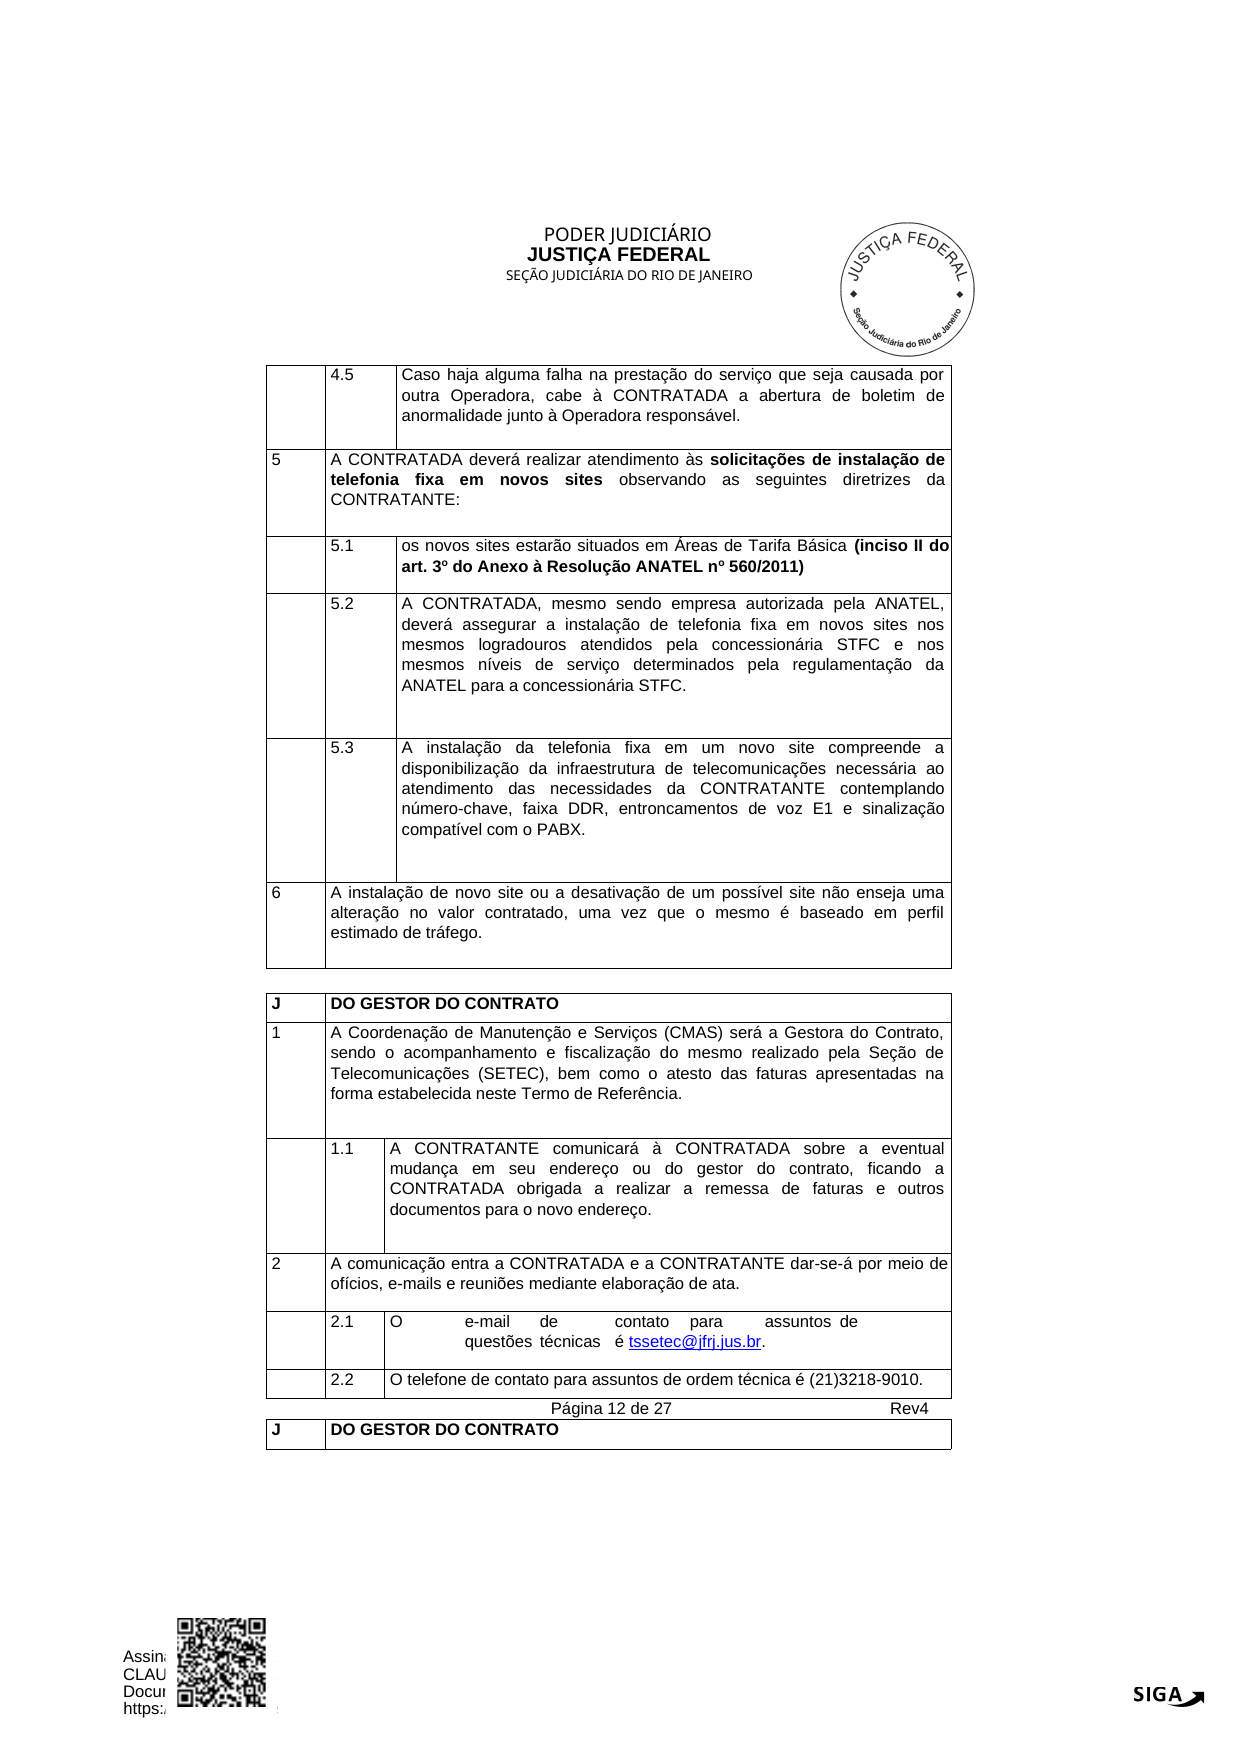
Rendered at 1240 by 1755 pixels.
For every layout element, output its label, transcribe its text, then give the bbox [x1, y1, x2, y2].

table_cell [267, 1139, 325, 1253]
table_cell 2.2 [326, 1370, 384, 1398]
table_header DO GESTOR DO CONTRATO [326, 994, 951, 1022]
table_cell [267, 1312, 325, 1369]
table_cell O telefone de contato para assuntos de ordem técnica é (21)3218-9010. [385, 1370, 951, 1398]
table_cell 6 [267, 883, 325, 968]
table_cell A Coordenação de Manutenção e Serviços (CMAS) será a Gestora do Contrato, sendo o acompanhamento e fiscalização do mesmo realizado pela Seção de Telecomunicações (SETEC), bem como o atesto das faturas apresentadas na forma estabelecida neste Termo de Referência. [326, 1023, 951, 1138]
table_cell 5.2 [326, 594, 396, 737]
table_cell 4.5 [326, 366, 396, 449]
table_cell 1.1 [326, 1139, 384, 1253]
table_cell O e-mail de contato para assuntos de questões técnicas é tssetec@jfrj.jus.br. [385, 1312, 951, 1369]
table_cell [267, 594, 325, 737]
table_cell os novos sites estarão situados em Áreas de Tarifa Básica (inciso II do art. 3o do Anexo à Resolução ANATEL no 560/2011) [397, 537, 951, 593]
table_cell [267, 366, 325, 449]
table_cell 5.1 [326, 537, 396, 593]
table_cell A instalação de novo site ou a desativação de um possível site não enseja uma alteração no valor contratado, uma vez que o mesmo é baseado em perfil estimado de tráfego. [326, 883, 951, 968]
table_cell 5 [267, 450, 325, 536]
table_header J [267, 1420, 325, 1449]
table_cell 1 [267, 1023, 325, 1138]
table_cell [267, 1370, 325, 1398]
table_cell 2.1 [326, 1312, 384, 1369]
text Página 12 de 27 Rev4 [266, 1399, 933, 1418]
table_cell 5.3 [326, 739, 396, 882]
table_cell A CONTRATANTE comunicará à CONTRATADA sobre a eventual mudança em seu endereço ou do gestor do contrato, ficando a CONTRATADA obrigada a realizar a remessa de faturas e outros documentos para o novo endereço. [385, 1139, 951, 1253]
table_cell [267, 537, 325, 593]
table_cell [267, 739, 325, 882]
table_cell A CONTRATADA, mesmo sendo empresa autorizada pela ANATEL, deverá assegurar a instalação de telefonia fixa em novos sites nos mesmos logradouros atendidos pela concessionária STFC e nos mesmos níveis de serviço determinados pela regulamentação da ANATEL para a concessionária STFC. [397, 594, 951, 737]
table_cell A instalação da telefonia fixa em um novo site compreende a disponibilização da infraestrutura de telecomunicações necessária ao atendimento das necessidades da CONTRATANTE contemplando número-chave, faixa DDR, entroncamentos de voz E1 e sinalização compatível com o PABX. [397, 739, 951, 882]
table_header J [267, 994, 325, 1022]
table_cell A CONTRATADA deverá realizar atendimento às solicitações de instalação de telefonia fixa em novos sites observando as seguintes diretrizes da CONTRATANTE: [326, 450, 951, 536]
table_cell A comunicação entra a CONTRATADA e a CONTRATANTE dar-se-á por meio de ofícios, e-mails e reuniões mediante elaboração de ata. [326, 1254, 951, 1311]
table_cell Caso haja alguma falha na prestação do serviço que seja causada por outra Operadora, cabe à CONTRATADA a abertura de boletim de anormalidade junto à Operadora responsável. [397, 366, 951, 449]
table_cell 2 [267, 1254, 325, 1311]
table_header DO GESTOR DO CONTRATO [326, 1420, 951, 1449]
